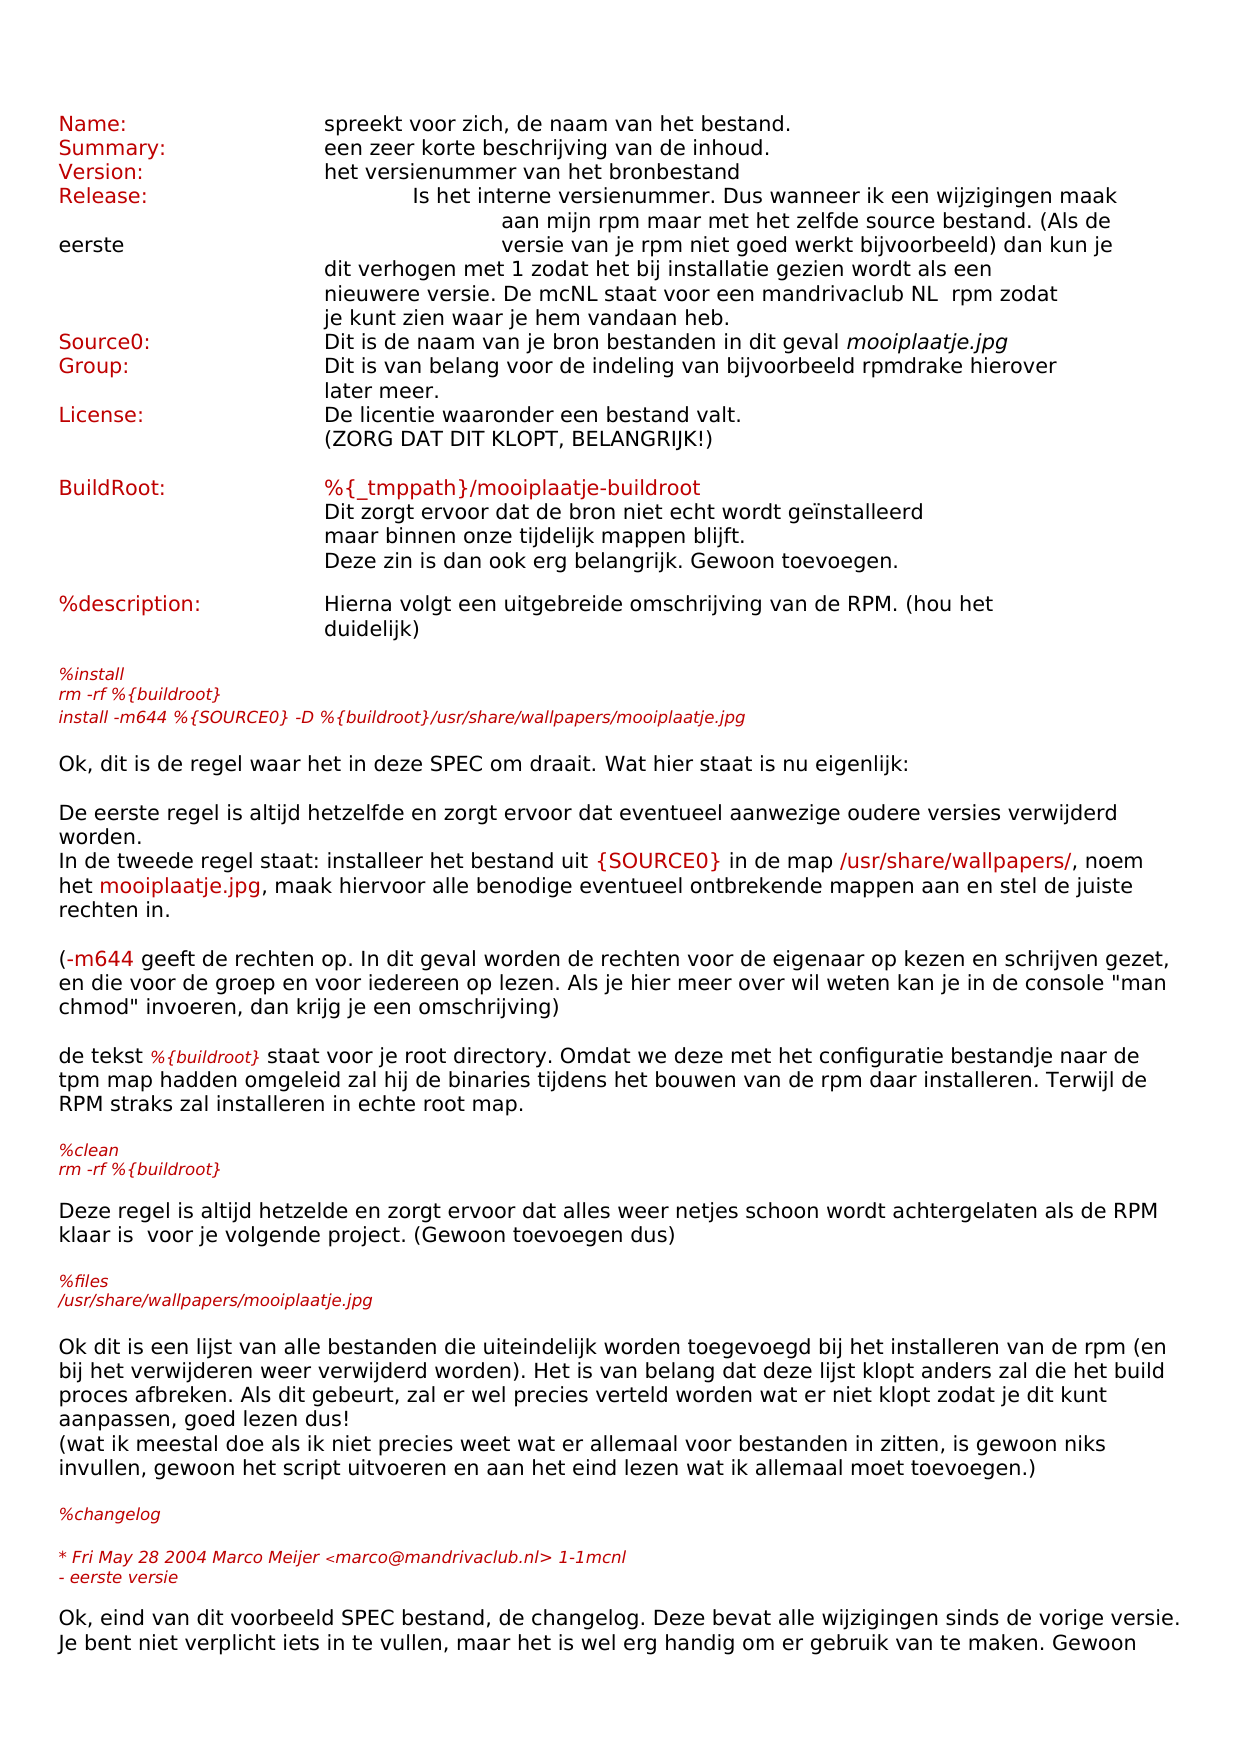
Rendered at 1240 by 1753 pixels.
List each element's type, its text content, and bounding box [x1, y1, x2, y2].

text %changelog [58, 1504, 1181, 1524]
text %install [58, 665, 1181, 684]
text /usr/share/wallpapers/mooiplaatje.jpg [58, 1291, 1181, 1310]
text Ok dit is een lijst van alle bestanden die uiteindelijk worden toegevoegd bij het installeren van de rpm (en bij het verwijderen weer verwijderd worden). Het is van belang dat deze lijst klopt anders zal die het build proces afbreken. Als dit gebeurt, zal er wel precies verteld worden wat er niet klopt zodat je dit kunt aanpassen, goed lezen dus! [58, 1335, 1181, 1432]
text Name: spreekt voor zich, de naam van het bestand. [58, 112, 1181, 136]
text Ok, dit is de regel waar het in deze SPEC om draait. Wat hier staat is nu eigenlijk: [58, 752, 1181, 777]
text %description: Hierna volgt een uitgebreide omschrijving van de RPM. (hou het duidelijk) [58, 592, 1181, 641]
text Deze regel is altijd hetzelde en zorgt ervoor dat alles weer netjes schoon wordt achtergelaten als de RPM klaar is voor je volgende project. (Gewoon toevoegen dus) [58, 1199, 1181, 1247]
text Release: Is het interne versienummer. Dus wanneer ik een wijzigingen maak aan mijn rpm maar met het zelfde source bestand. (Als de eerste versie van je rpm niet goed werkt bijvoorbeeld) dan kun je [58, 184, 1181, 257]
text - eerste versie [58, 1568, 1181, 1587]
text Deze zin is dan ook erg belangrijk. Gewoon toevoegen. [58, 549, 1181, 573]
text install -m644 %{SOURCE0} -D %{buildroot}/usr/share/wallpapers/mooiplaatje.jpg [58, 704, 1181, 728]
text Group: Dit is van belang voor de indeling van bijvoorbeeld rpmdrake hierover later meer. [58, 354, 1181, 403]
text In de tweede regel staat: installeer het bestand uit {SOURCE0} in de map /usr/share/wallpapers/, noem het mooiplaatje.jpg, maak hiervoor alle benodige eventueel ontbrekende mappen aan en stel de juiste rechten in. [58, 849, 1181, 922]
text Ok, eind van dit voorbeeld SPEC bestand, de changelog. Deze bevat alle wijzigingen sinds de vorige versie. Je bent niet verplicht iets in te vullen, maar het is wel erg handig om er gebruik van te maken. Gewoon [58, 1606, 1181, 1655]
text Source0: Dit is de naam van je bron bestanden in dit geval mooiplaatje.jpg [58, 330, 1181, 354]
text rm -rf %{buildroot} [58, 1160, 1181, 1179]
text de tekst %{buildroot} staat voor je root directory. Omdat we deze met het configuratie bestandje naar de tpm map hadden omgeleid zal hij de binaries tijdens het bouwen van de rpm daar installeren. Terwijl de RPM straks zal installeren in echte root map. [58, 1044, 1181, 1116]
text rm -rf %{buildroot} [58, 684, 1181, 704]
text %clean [58, 1141, 1181, 1160]
text dit verhogen met 1 zodat het bij installatie gezien wordt als een nieuwere versie. De mcNL staat voor een mandrivaclub NL rpm zodat je kunt zien waar je hem vandaan heb. [58, 257, 1181, 330]
text (ZORG DAT DIT KLOPT, BELANGRIJK!) [58, 427, 1181, 452]
text (-m644 geeft de rechten op. In dit geval worden de rechten voor de eigenaar op kezen en schrijven gezet, en die voor de groep en voor iedereen op lezen. Als je hier meer over wil weten kan je in de console "man chmod" invoeren, dan krijg je een omschrijving) [58, 947, 1181, 1019]
text %files [58, 1272, 1181, 1291]
text License: De licentie waaronder een bestand valt. [58, 403, 1181, 427]
text Version: het versienummer van het bronbestand [58, 160, 1181, 184]
text Summary: een zeer korte beschrijving van de inhoud. [58, 136, 1181, 160]
text (wat ik meestal doe als ik niet precies weet wat er allemaal voor bestanden in zitten, is gewoon niks invullen, gewoon het script uitvoeren en aan het eind lezen wat ik allemaal moet toevoegen.) [58, 1432, 1181, 1480]
text Dit zorgt ervoor dat de bron niet echt wordt geïnstalleerd maar binnen onze tijdelijk mappen blijft. [58, 500, 1181, 549]
text * Fri May 28 2004 Marco Meijer <marco@mandrivaclub.nl> 1-1mcnl [58, 1548, 1181, 1568]
text BuildRoot: %{_tmppath}/mooiplaatje-buildroot [58, 476, 1181, 500]
text De eerste regel is altijd hetzelfde en zorgt ervoor dat eventueel aanwezige oudere versies verwijderd worden. [58, 801, 1181, 849]
